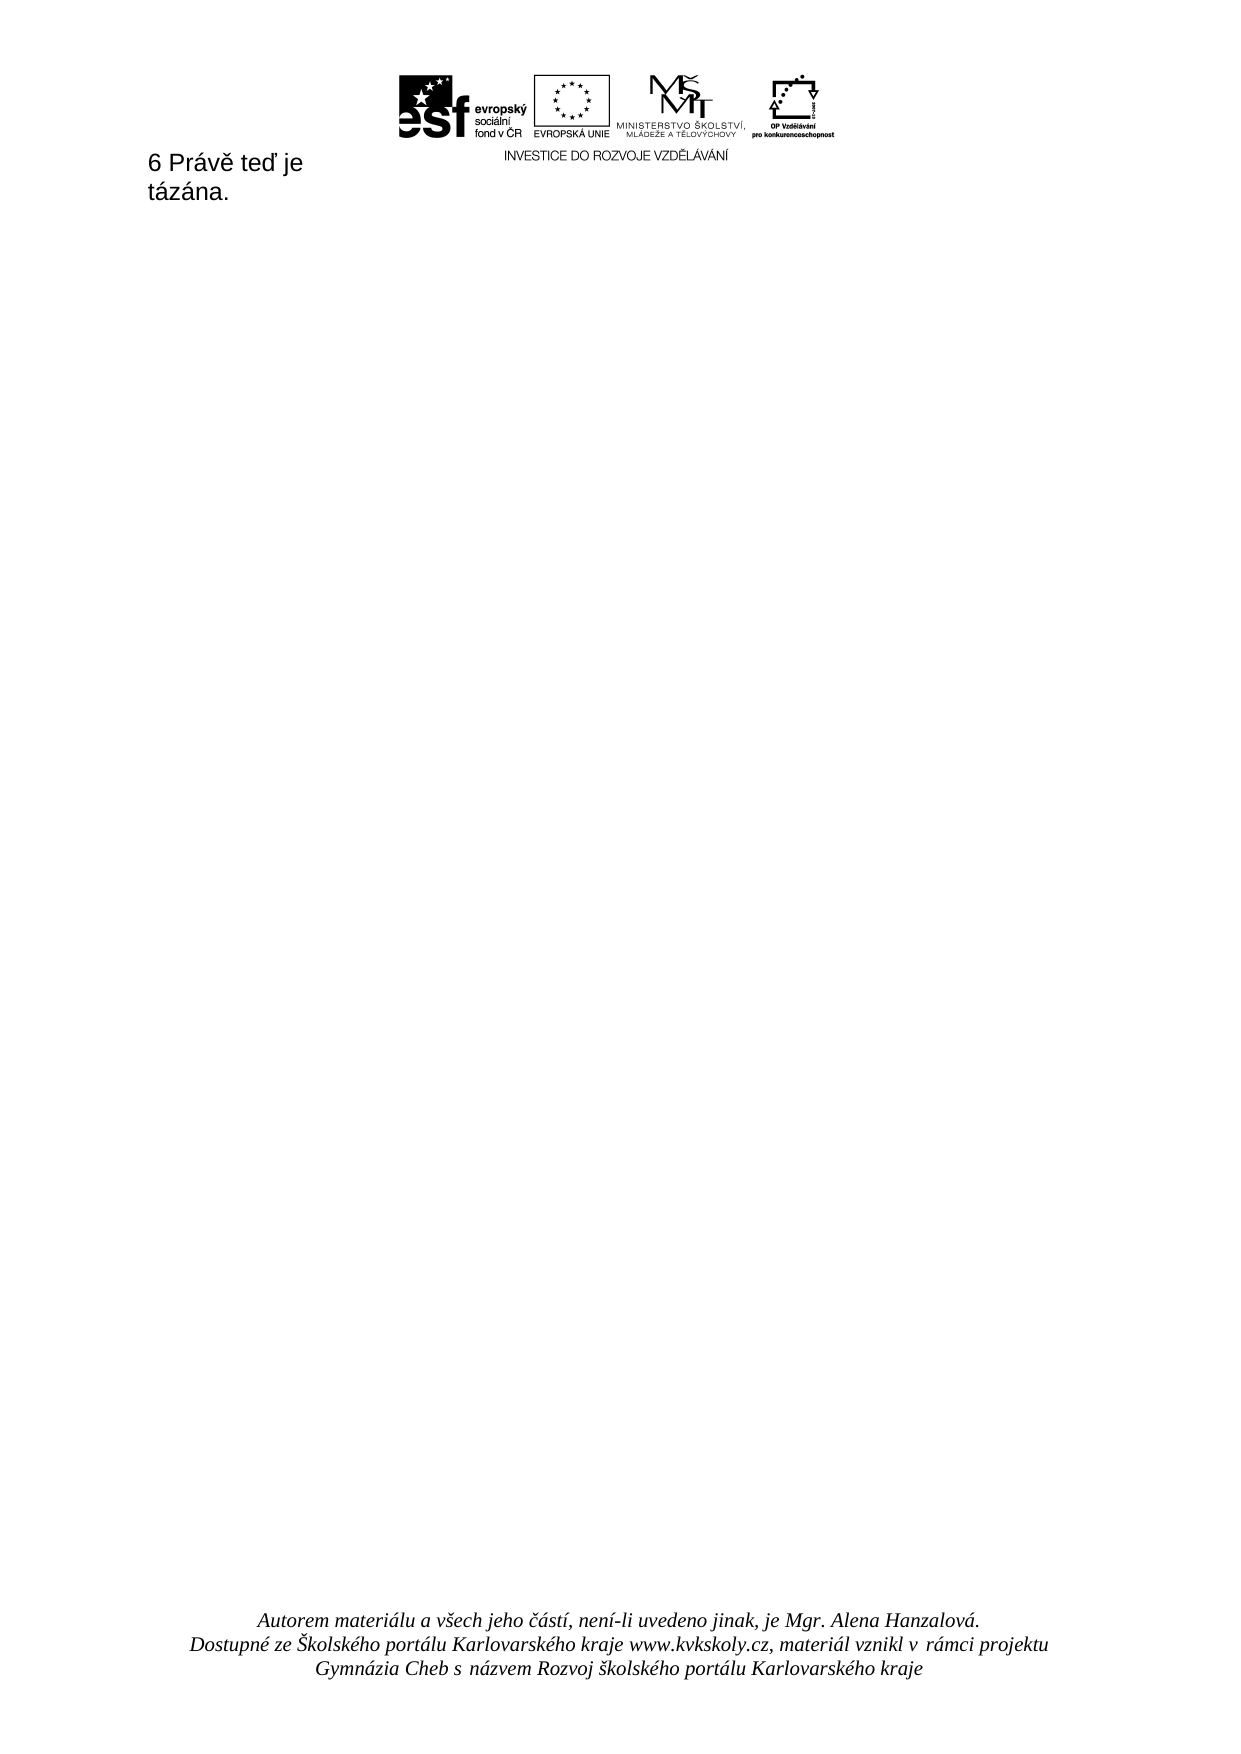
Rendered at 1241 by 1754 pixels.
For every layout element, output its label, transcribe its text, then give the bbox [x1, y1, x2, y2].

picture [376, 55, 864, 176]
text 6 Právě teď je tázána. [148, 148, 1092, 205]
